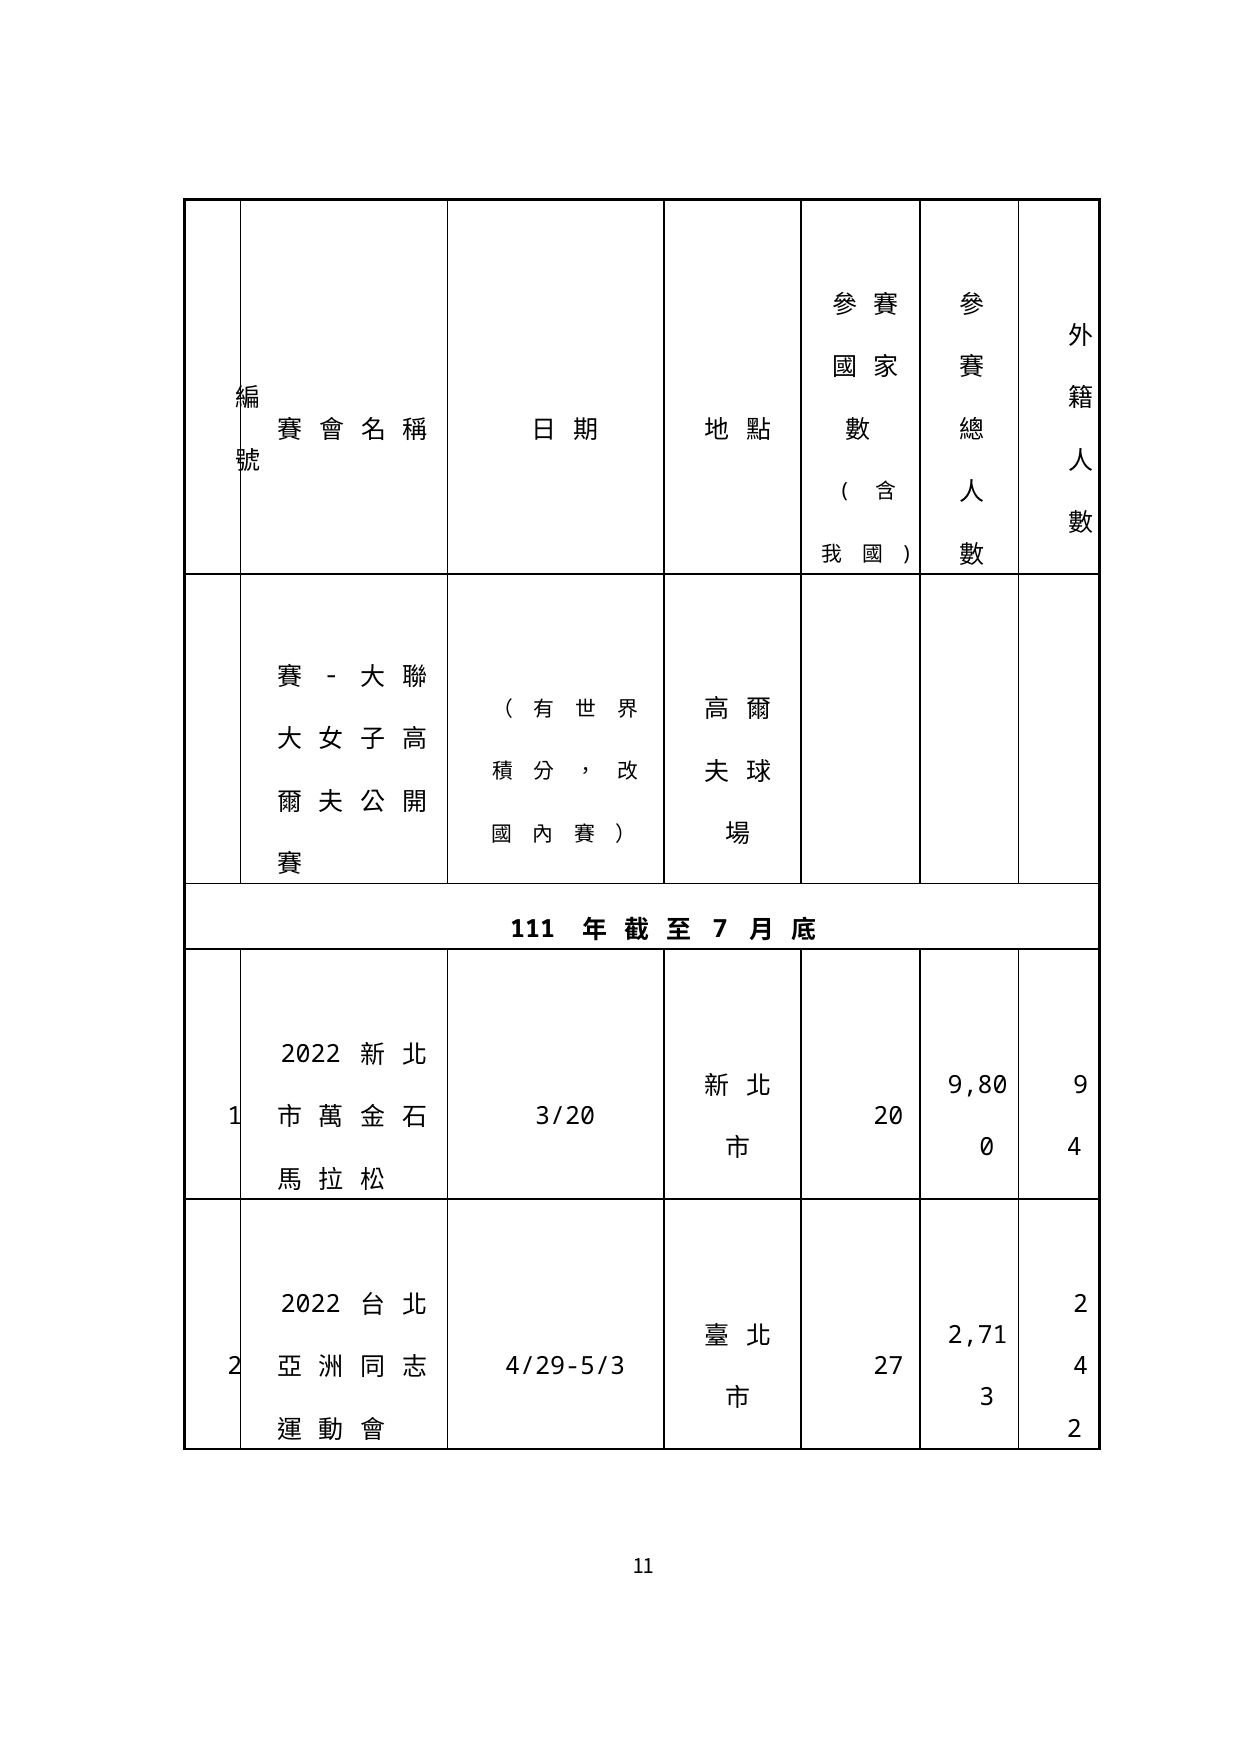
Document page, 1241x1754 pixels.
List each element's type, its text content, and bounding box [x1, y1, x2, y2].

table_cell 242 [1019, 1200, 1098, 1448]
table_cell 2022台北亞洲同志運動會 [241, 1200, 447, 1448]
table_cell 臺北市 [665, 1200, 800, 1448]
table_header 參賽國家數(含我國) [802, 201, 919, 573]
table_header 編號 [186, 201, 240, 573]
table_cell 2,713 [921, 1200, 1018, 1448]
table_cell 20 [802, 950, 919, 1198]
table_cell [1019, 575, 1098, 882]
table_cell [186, 575, 240, 882]
table_cell 3/20 [448, 950, 663, 1198]
table_cell [802, 575, 919, 882]
table_cell 9,800 [921, 950, 1018, 1198]
table_cell 111年截至7月底 [186, 884, 1098, 948]
table_cell 賽-大聯大女子高爾夫公開賽 [241, 575, 447, 882]
table_header 地點 [665, 201, 800, 573]
table_header 賽會名稱 [241, 201, 447, 573]
table_cell 新北市 [665, 950, 800, 1198]
table_cell [921, 575, 1018, 882]
table_cell （有世界積分，改國內賽） [448, 575, 663, 882]
table_cell 94 [1019, 950, 1098, 1198]
table_cell 1 [186, 950, 240, 1198]
table_cell 高爾夫球場 [665, 575, 800, 882]
table_cell 27 [802, 1200, 919, 1448]
table_cell 2022新北市萬金石馬拉松 [241, 950, 447, 1198]
table_header 外籍人數 [1019, 201, 1098, 573]
table_cell 4/29-5/3 [448, 1200, 663, 1448]
table_header 參賽總人數 [921, 201, 1018, 573]
table_header 日期 [448, 201, 663, 573]
table_cell 2 [186, 1200, 240, 1448]
